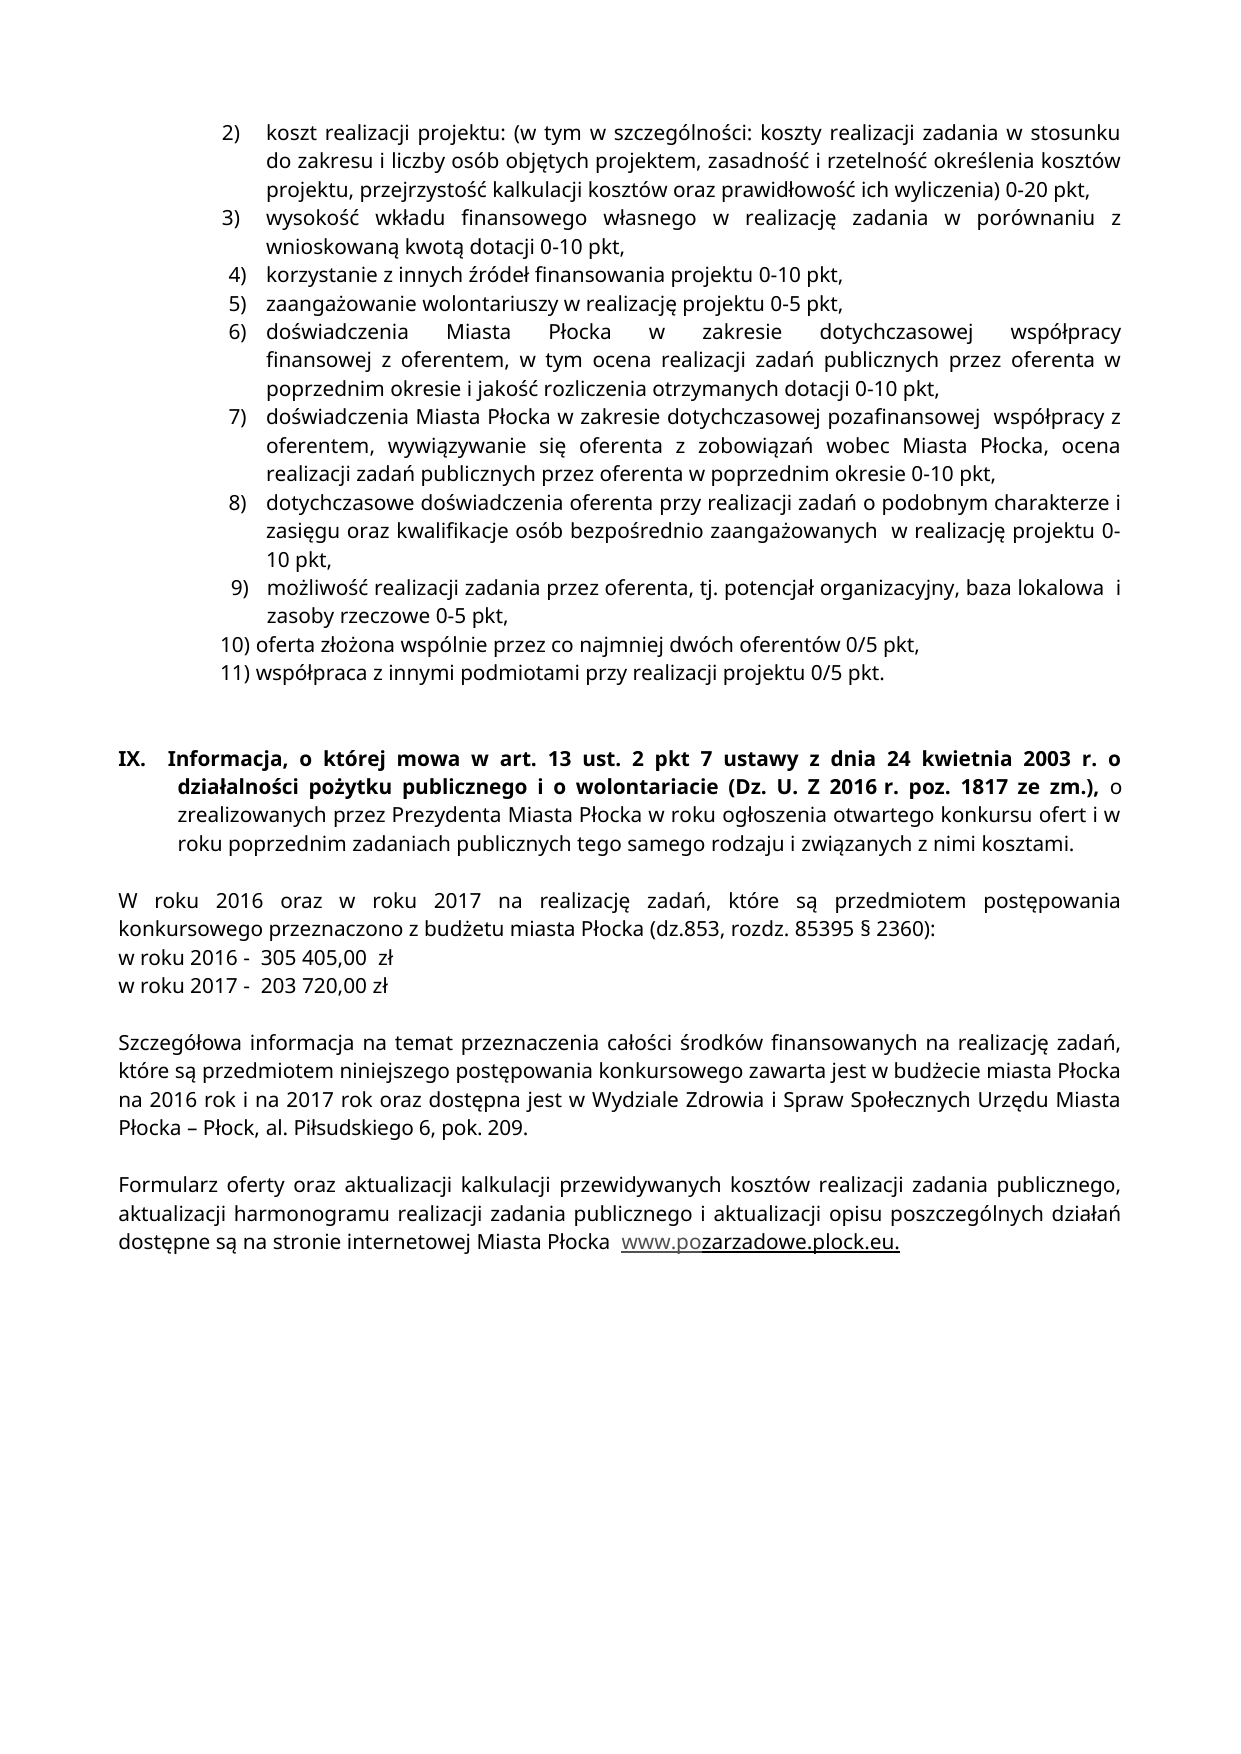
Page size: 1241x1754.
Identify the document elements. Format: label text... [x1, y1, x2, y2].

list wysokość wkładu finansowego własnego w realizację zadania w porównaniu z wnioskowaną kwotą dotacji 0-10 pkt, [222, 203, 1122, 260]
text Formularz oferty oraz aktualizacji kalkulacji przewidywanych kosztów realizacji zadania publicznego, aktualizacji harmonogramu realizacji zadania publicznego i aktualizacji opisu poszczególnych działań dostępne są na stronie internetowej Miasta Płocka www.pozarzadowe.plock.eu. [118, 1170, 1122, 1256]
list zaangażowanie wolontariuszy w realizację projektu 0-5 pkt, [228, 289, 1122, 317]
text IX. Informacja, o której mowa w art. 13 ust. 2 pkt 7 ustawy z dnia 24 kwietnia 2003 r. o działalności pożytku publicznego i o wolontariacie (Dz. U. Z 2016 r. poz. 1817 ze zm.), o zrealizowanych przez Prezydenta Miasta Płocka w roku ogłoszenia otwartego konkursu ofert i w roku poprzednim zadaniach publicznych tego samego rodzaju i związanych z nimi kosztami. [118, 744, 1122, 857]
list koszt realizacji projektu: (w tym w szczególności: koszty realizacji zadania w stosunku do zakresu i liczby osób objętych projektem, zasadność i rzetelność określenia kosztów projektu, przejrzystość kalkulacji kosztów oraz prawidłowość ich wyliczenia) 0-20 pkt, [222, 118, 1122, 203]
list współpraca z innymi podmiotami przy realizacji projektu 0/5 pkt. [220, 658, 1122, 687]
list korzystanie z innych źródeł finansowania projektu 0-10 pkt, [228, 260, 1122, 289]
list oferta złożona wspólnie przez co najmniej dwóch oferentów 0/5 pkt, [220, 630, 1122, 658]
list doświadczenia Miasta Płocka w zakresie dotychczasowej współpracy finansowej z oferentem, w tym ocena realizacji zadań publicznych przez oferenta w poprzednim okresie i jakość rozliczenia otrzymanych dotacji 0-10 pkt, [228, 317, 1122, 402]
list dotychczasowe doświadczenia oferenta przy realizacji zadań o podobnym charakterze i zasięgu oraz kwalifikacje osób bezpośrednio zaangażowanych w realizację projektu 0-10 pkt, [228, 488, 1122, 573]
text W roku 2016 oraz w roku 2017 na realizację zadań, które są przedmiotem postępowania konkursowego przeznaczono z budżetu miasta Płocka (dz.853, rozdz. 85395 § 2360): [118, 886, 1122, 943]
text Szczegółowa informacja na temat przeznaczenia całości środków finansowanych na realizację zadań, które są przedmiotem niniejszego postępowania konkursowego zawarta jest w budżecie miasta Płocka na 2016 rok i na 2017 rok oraz dostępna jest w Wydziale Zdrowia i Spraw Społecznych Urzędu Miasta Płocka – Płock, al. Piłsudskiego 6, pok. 209. [118, 1028, 1122, 1142]
text w roku 2017 - 203 720,00 zł [118, 971, 1122, 1000]
list możliwość realizacji zadania przez oferenta, tj. potencjał organizacyjny, baza lokalowa i zasoby rzeczowe 0-5 pkt, [231, 573, 1122, 630]
list doświadczenia Miasta Płocka w zakresie dotychczasowej pozafinansowej współpracy z oferentem, wywiązywanie się oferenta z zobowiązań wobec Miasta Płocka, ocena realizacji zadań publicznych przez oferenta w poprzednim okresie 0-10 pkt, [228, 402, 1122, 488]
text w roku 2016 - 305 405,00 zł [118, 943, 1122, 971]
